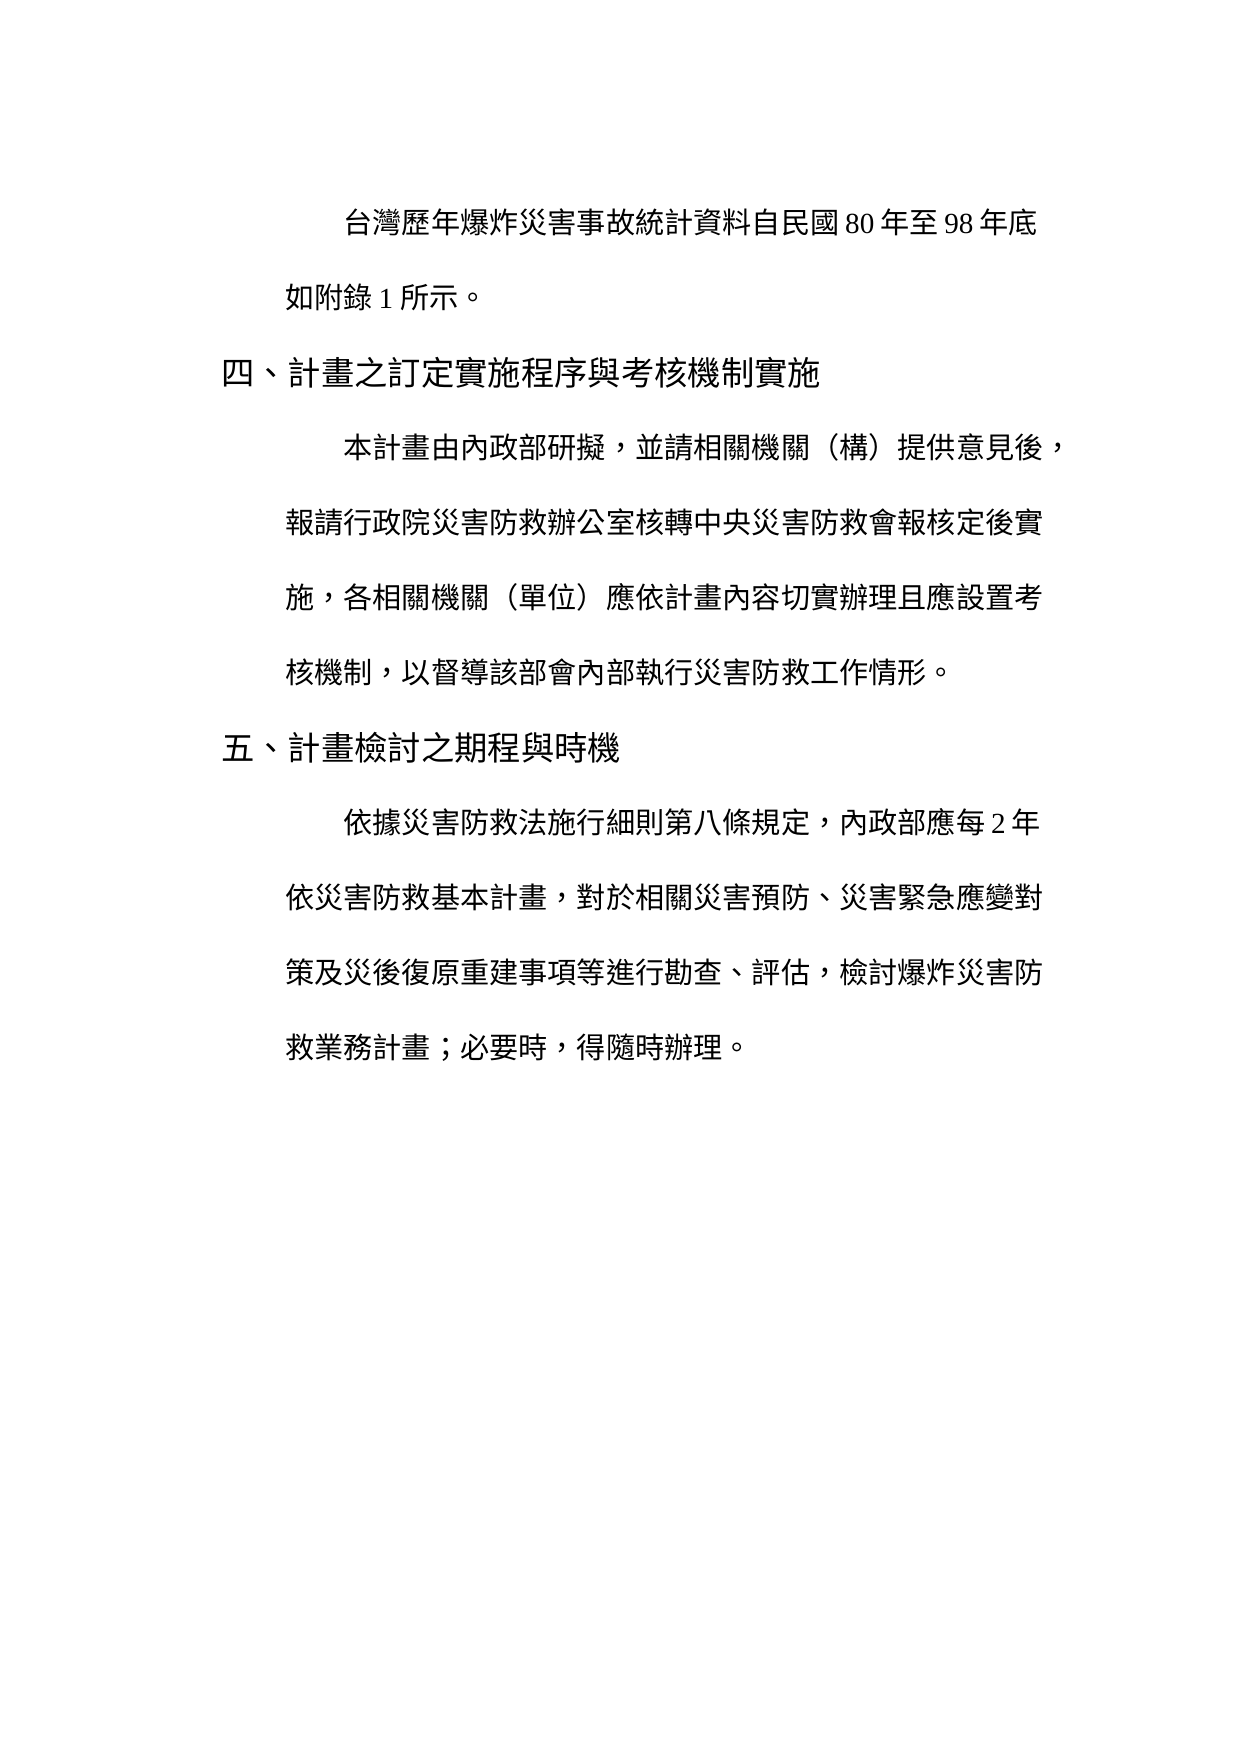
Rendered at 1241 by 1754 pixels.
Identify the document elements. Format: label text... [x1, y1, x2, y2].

text 本計畫由內政部研擬，並請相關機關（構）提供意見後，報請行政院災害防救辦公室核轉中央災害防救會報核定後實施，各相關機關（單位）應依計畫內容切實辦理且應設置考核機制，以督導該部會內部執行災害防救工作情形。 [285, 408, 1053, 708]
text 台灣歷年爆炸災害事故統計資料自民國80年至98年底如附錄1 所示。 [285, 183, 1053, 333]
subtitle 五、計畫檢討之期程與時機 [221, 708, 1053, 783]
subtitle 四、計畫之訂定實施程序與考核機制實施 [221, 333, 1053, 408]
text 依據災害防救法施行細則第八條規定，內政部應每2年依災害防救基本計畫，對於相關災害預防、災害緊急應變對策及災後復原重建事項等進行勘查、評估，檢討爆炸災害防救業務計畫；必要時，得隨時辦理。 [285, 783, 1053, 1083]
